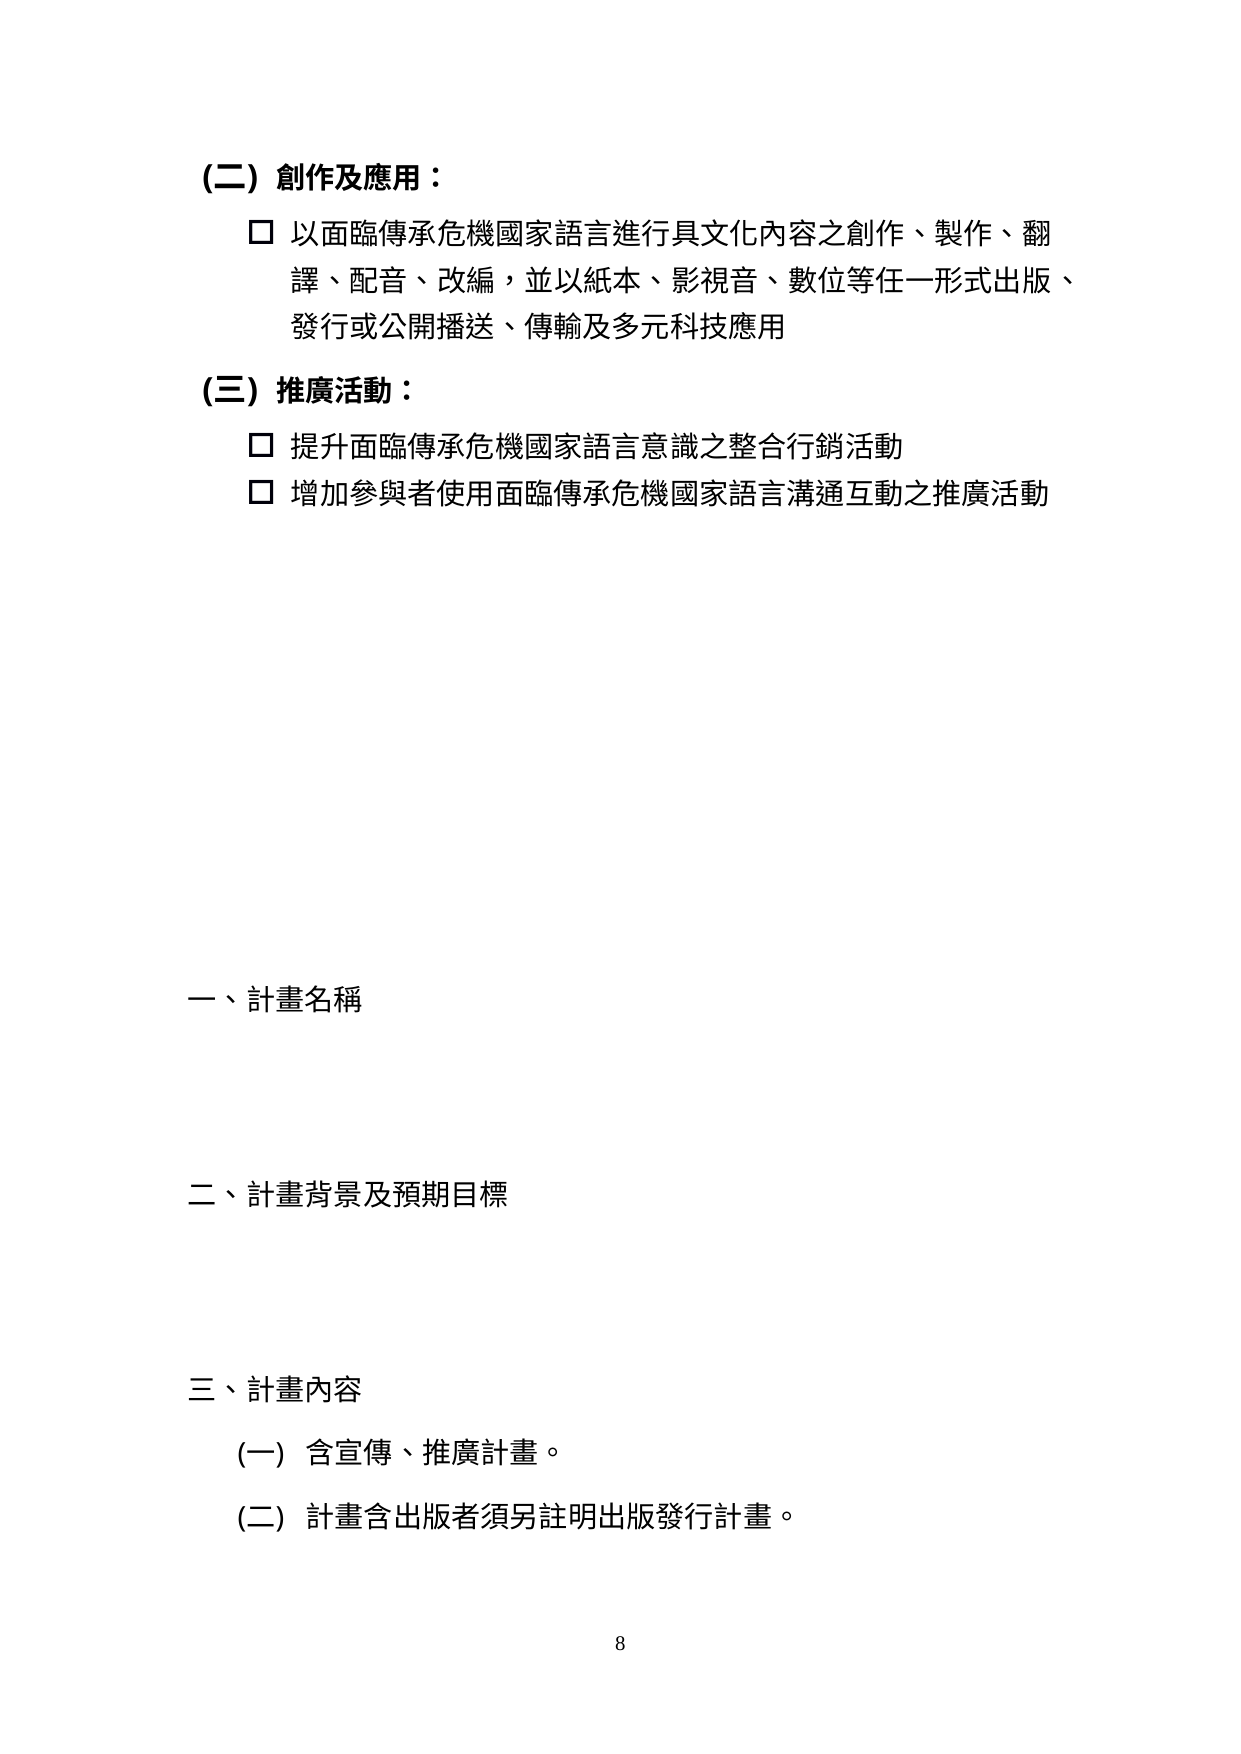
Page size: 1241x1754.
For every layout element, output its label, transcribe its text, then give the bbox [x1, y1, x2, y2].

title 計畫背景及預期目標 [187, 1172, 1053, 1214]
list 提升面臨傳承危機國家語言意識之整合行銷活動 [246, 424, 1053, 466]
list 增加參與者使用面臨傳承危機國家語言溝通互動之推廣活動 [246, 470, 1053, 512]
list 以面臨傳承危機國家語言進行具文化內容之創作、製作、翻譯、配音、改編，並以紙本、影視音、數位等任一形式出版、發行或公開播送、傳輸及多元科技應用 [246, 211, 1053, 346]
list 推廣活動： [202, 363, 1053, 411]
list 含宣傳、推廣計畫。 [237, 1430, 1053, 1472]
list 計畫含出版者須另註明出版發行計畫。 [237, 1493, 1053, 1536]
title 計畫內容 [187, 1366, 1053, 1409]
list 創作及應用： [202, 150, 1053, 198]
title 計畫名稱 [187, 977, 1053, 1019]
